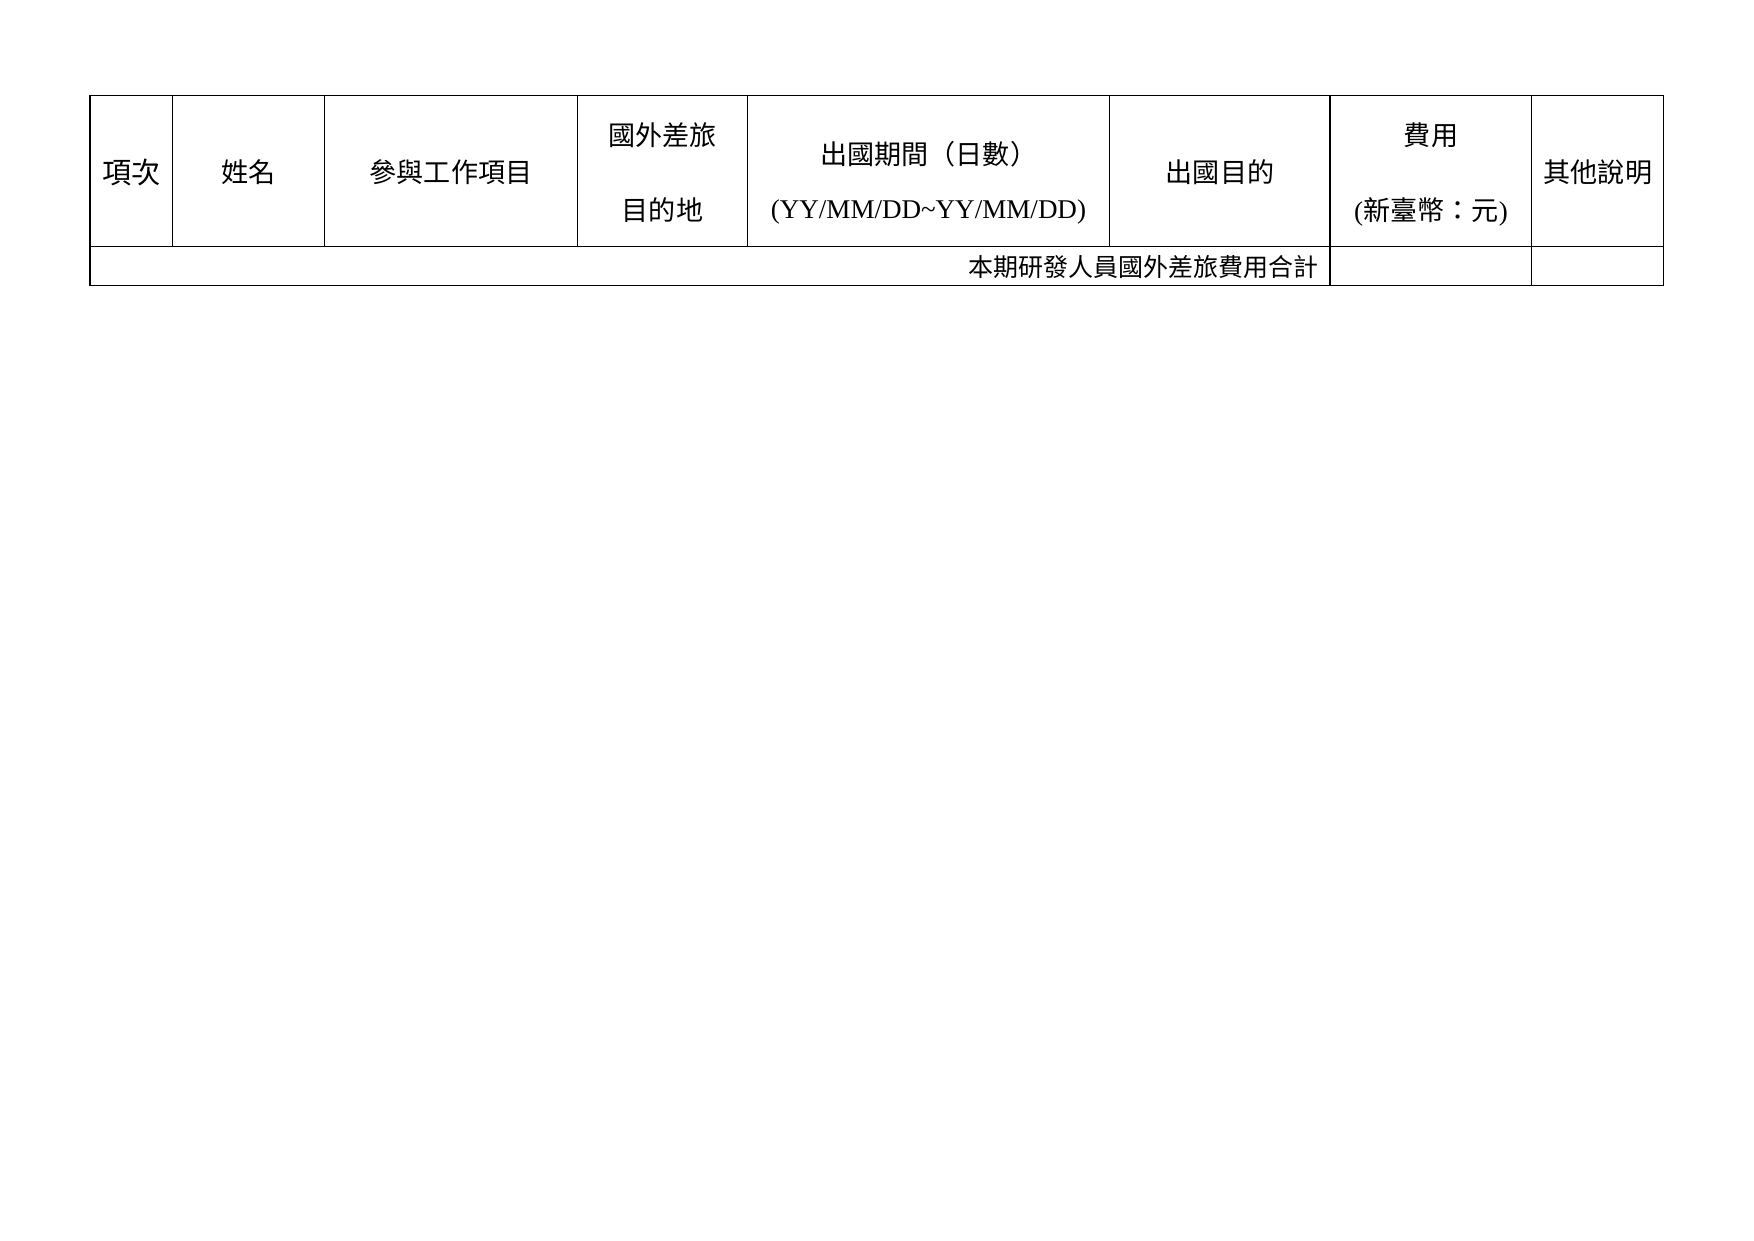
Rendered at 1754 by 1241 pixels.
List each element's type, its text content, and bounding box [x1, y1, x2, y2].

table_cell [1532, 247, 1663, 285]
table_header 出國目的 [1110, 96, 1329, 246]
table_cell [1331, 247, 1531, 285]
table_header 參與工作項目 [325, 96, 577, 246]
table_header 費用 (新臺幣：元) [1331, 96, 1531, 246]
table_header 出國期間（日數） (YY/MM/DD~YY/MM/DD) [748, 96, 1109, 246]
table_cell 本期研發人員國外差旅費用合計 [91, 247, 1329, 285]
table_header 姓名 [173, 96, 324, 246]
table_header 項次 [91, 96, 172, 246]
table_header 其他說明 [1532, 96, 1663, 246]
table_header 國外差旅 目的地 [578, 96, 747, 246]
